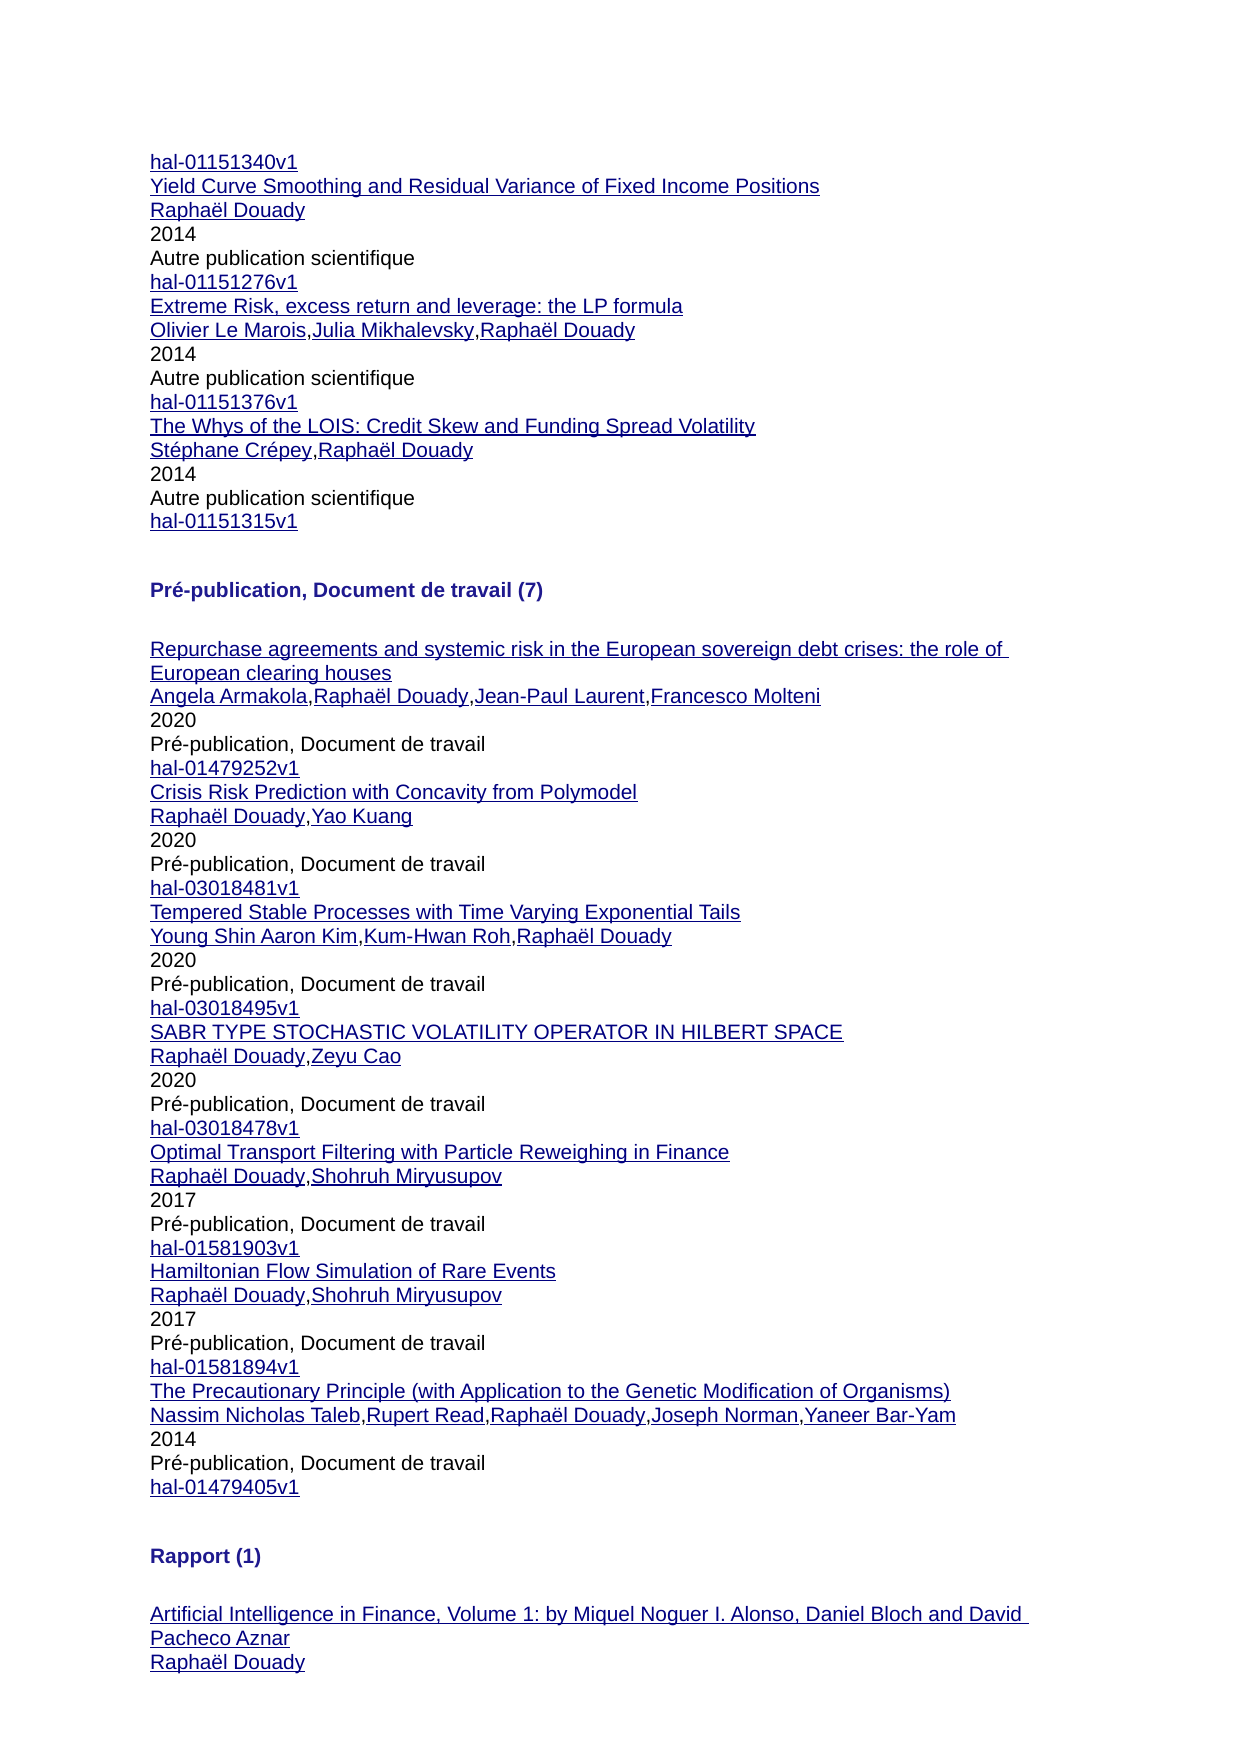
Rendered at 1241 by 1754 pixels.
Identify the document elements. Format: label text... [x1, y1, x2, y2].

subtitle Rapport (1) [150, 1544, 1090, 1568]
table_header Artificial Intelligence in Finance, Volume 1: by Miquel Noguer I. Alonso, Daniel Bloch and David Pacheco Aznar Raphaël Douady [150, 1602, 1090, 1674]
table_header Repurchase agreements and systemic risk in the European sovereign debt crises: the role of European clearing houses Angela Armakola,Raphaël Douady,Jean-Paul Laurent,Francesco Molteni 2020 Pré-publication, Document de travail hal-01479252v1 [150, 636, 1090, 780]
table_cell hal-01151340v1 [150, 150, 1090, 174]
table_cell Tempered Stable Processes with Time Varying Exponential Tails Young Shin Aaron Kim,Kum-Hwan Roh,Raphaël Douady 2020 Pré-publication, Document de travail hal-03018495v1 [150, 900, 1090, 1020]
table_cell Extreme Risk, excess return and leverage: the LP formula Olivier Le Marois,Julia Mikhalevsky,Raphaël Douady 2014 Autre publication scientifique hal-01151376v1 [150, 294, 1090, 413]
table_cell SABR TYPE STOCHASTIC VOLATILITY OPERATOR IN HILBERT SPACE Raphaël Douady,Zeyu Cao 2020 Pré-publication, Document de travail hal-03018478v1 [150, 1020, 1090, 1139]
subtitle Pré-publication, Document de travail (7) [150, 578, 1090, 602]
table_cell The Whys of the LOIS: Credit Skew and Funding Spread Volatility Stéphane Crépey,Raphaël Douady 2014 Autre publication scientifique hal-01151315v1 [150, 414, 1090, 533]
table_cell Crisis Risk Prediction with Concavity from Polymodel Raphaël Douady,Yao Kuang 2020 Pré-publication, Document de travail hal-03018481v1 [150, 780, 1090, 900]
table_cell Hamiltonian Flow Simulation of Rare Events Raphaël Douady,Shohruh Miryusupov 2017 Pré-publication, Document de travail hal-01581894v1 [150, 1259, 1090, 1379]
table_cell Yield Curve Smoothing and Residual Variance of Fixed Income Positions Raphaël Douady 2014 Autre publication scientifique hal-01151276v1 [150, 174, 1090, 294]
table_cell The Precautionary Principle (with Application to the Genetic Modification of Organisms) Nassim Nicholas Taleb,Rupert Read,Raphaël Douady,Joseph Norman,Yaneer Bar-Yam 2014 Pré-publication, Document de travail hal-01479405v1 [150, 1379, 1090, 1499]
table_cell Optimal Transport Filtering with Particle Reweighing in Finance Raphaël Douady,Shohruh Miryusupov 2017 Pré-publication, Document de travail hal-01581903v1 [150, 1140, 1090, 1259]
